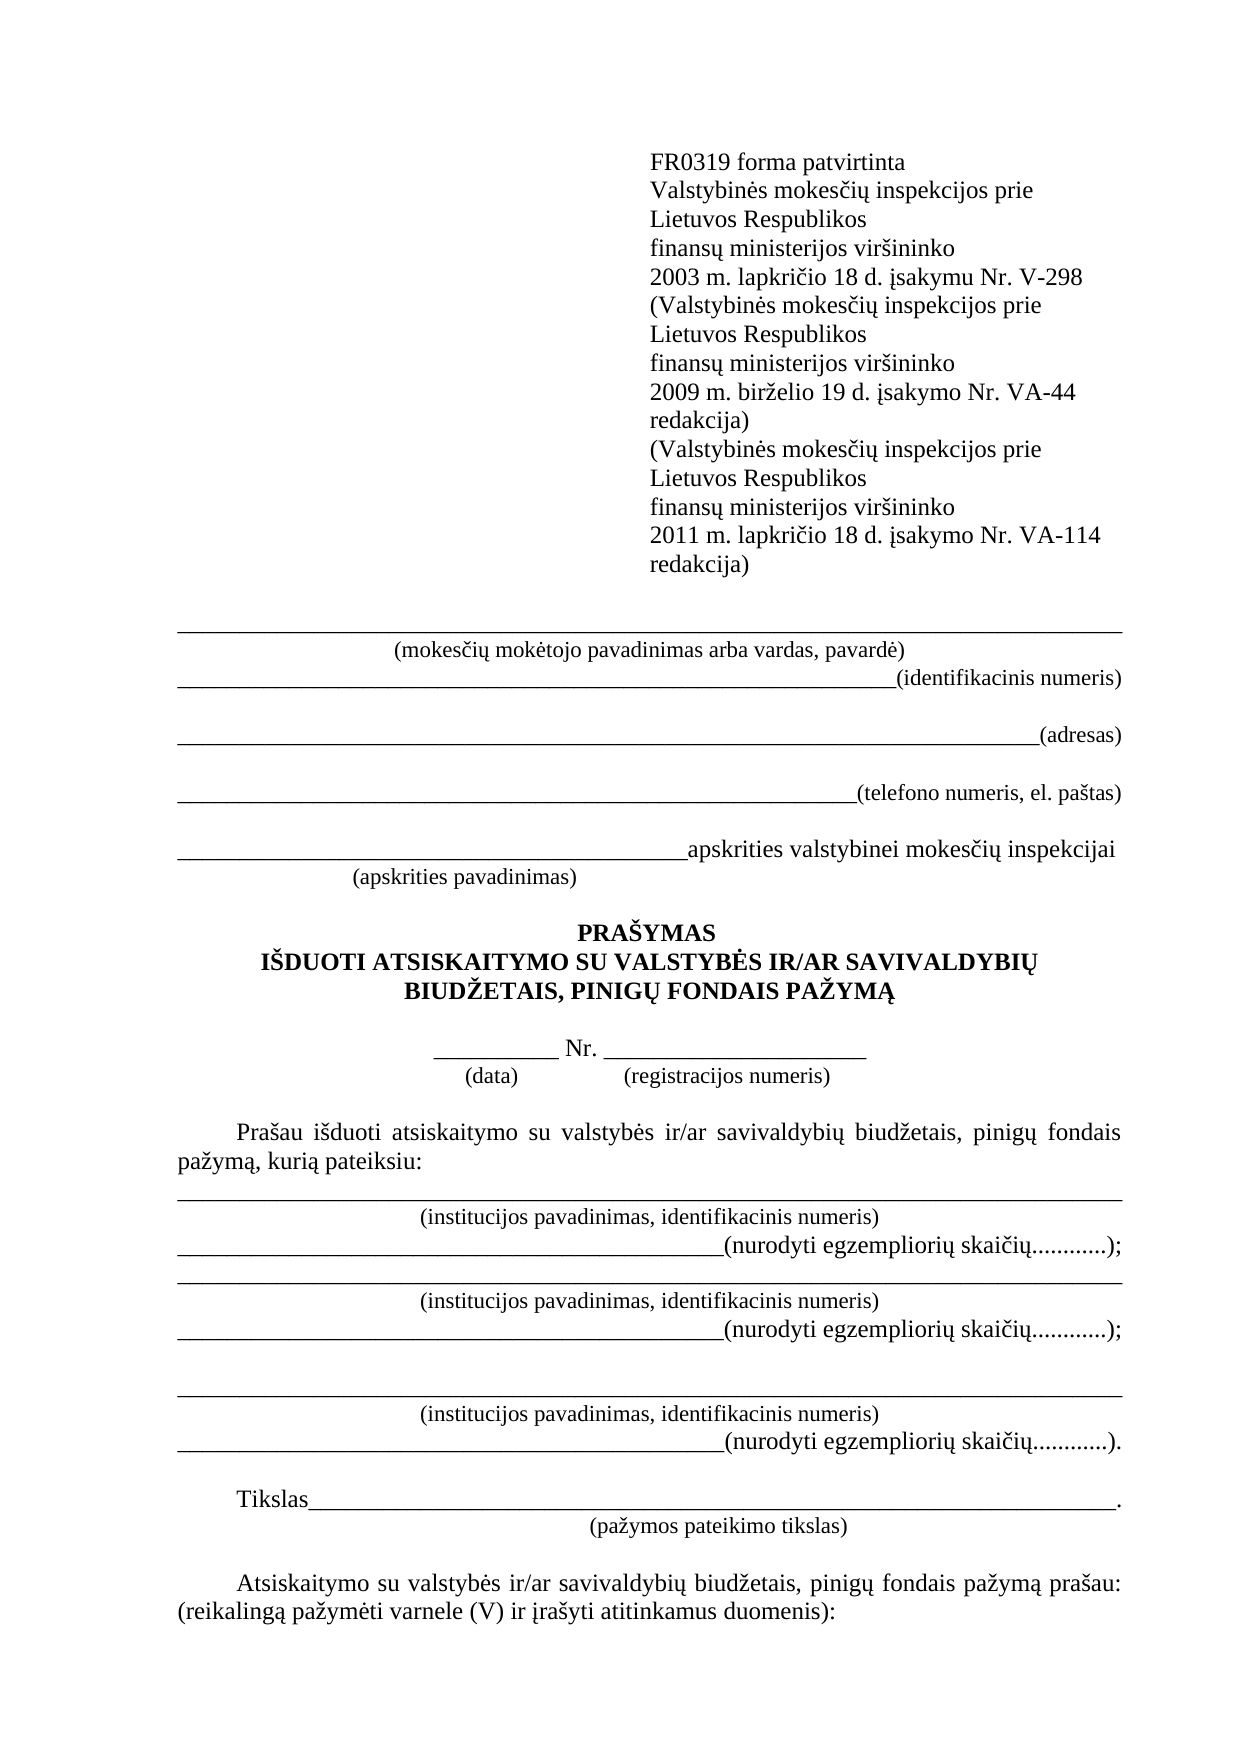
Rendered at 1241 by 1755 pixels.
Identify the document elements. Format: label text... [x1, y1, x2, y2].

text 2009 m. birželio 19 d. įsakymo Nr. VA-44 redakcija) [649, 377, 1122, 434]
text Valstybinės mokesčių inspekcijos prie [649, 176, 1122, 204]
text (institucijos pavadinimas, identifikacinis numeris) [177, 1287, 1122, 1314]
text (institucijos pavadinimas, identifikacinis numeris) [177, 1203, 1122, 1230]
text _ [177, 1258, 1122, 1283]
text finansų ministerijos viršininko [649, 233, 1122, 262]
text (data) (registracijos numeris) [465, 1062, 1122, 1088]
text _ (nurodyti egzempliorių skaičių............); [177, 1314, 1122, 1342]
text _ (nurodyti egzempliorių skaičių............). [177, 1426, 1122, 1455]
text (mokesčių mokėtojo pavadinimas arba vardas, pavardė) [177, 636, 1122, 662]
text Lietuvos Respublikos [649, 319, 1122, 348]
text _ (telefono numeris, el. paštas) [177, 777, 1122, 806]
text (pažymos pateikimo tikslas) [315, 1512, 1122, 1539]
text (apskrities pavadinimas) [352, 863, 1122, 889]
text _ [177, 1175, 1122, 1200]
text PRAŠYMAS IŠDUOTI ATSISKAITYMO SU VALSTYBĖS IR/AR SAVIVALDYBIŲ BIUDŽETAIS, PINIGŲ FONDAIS PAŽYMĄ [177, 918, 1122, 1004]
text _ (nurodyti egzempliorių skaičių............); [177, 1230, 1122, 1258]
text __________ Nr. _____________________ [177, 1033, 1122, 1062]
text 2003 m. lapkričio 18 d. įsakymu Nr. V-298 [649, 262, 1122, 291]
text Prašau išduoti atsiskaitymo su valstybės ir/ar savivaldybių biudžetais, pinigų fondais pažymą, kurią pateiksiu: [177, 1117, 1122, 1175]
text Lietuvos Respublikos [649, 204, 1122, 233]
text (institucijos pavadinimas, identifikacinis numeris) [177, 1400, 1122, 1426]
text Tikslas . [177, 1484, 1122, 1512]
text finansų ministerijos viršininko [649, 492, 1122, 521]
text _ [177, 607, 1122, 632]
text _ (identifikacinis numeris) [177, 662, 1122, 691]
text finansų ministerijos viršininko [649, 348, 1122, 377]
text Lietuvos Respublikos [649, 463, 1122, 492]
text _ [177, 1371, 1122, 1396]
text 2011 m. lapkričio 18 d. įsakymo Nr. VA-114 redakcija) [649, 521, 1122, 578]
text FR0319 forma patvirtinta [177, 147, 1122, 176]
text _ apskrities valstybinei mokesčių inspekcijai [177, 834, 1122, 863]
text (Valstybinės mokesčių inspekcijos prie [649, 291, 1122, 319]
text (Valstybinės mokesčių inspekcijos prie [649, 434, 1122, 463]
text Atsiskaitymo su valstybės ir/ar savivaldybių biudžetais, pinigų fondais pažymą prašau: (reikalingą pažymėti varnele (V) ir įrašyti atitinkamus duomenis): [177, 1568, 1122, 1625]
text _ (adresas) [177, 719, 1122, 748]
